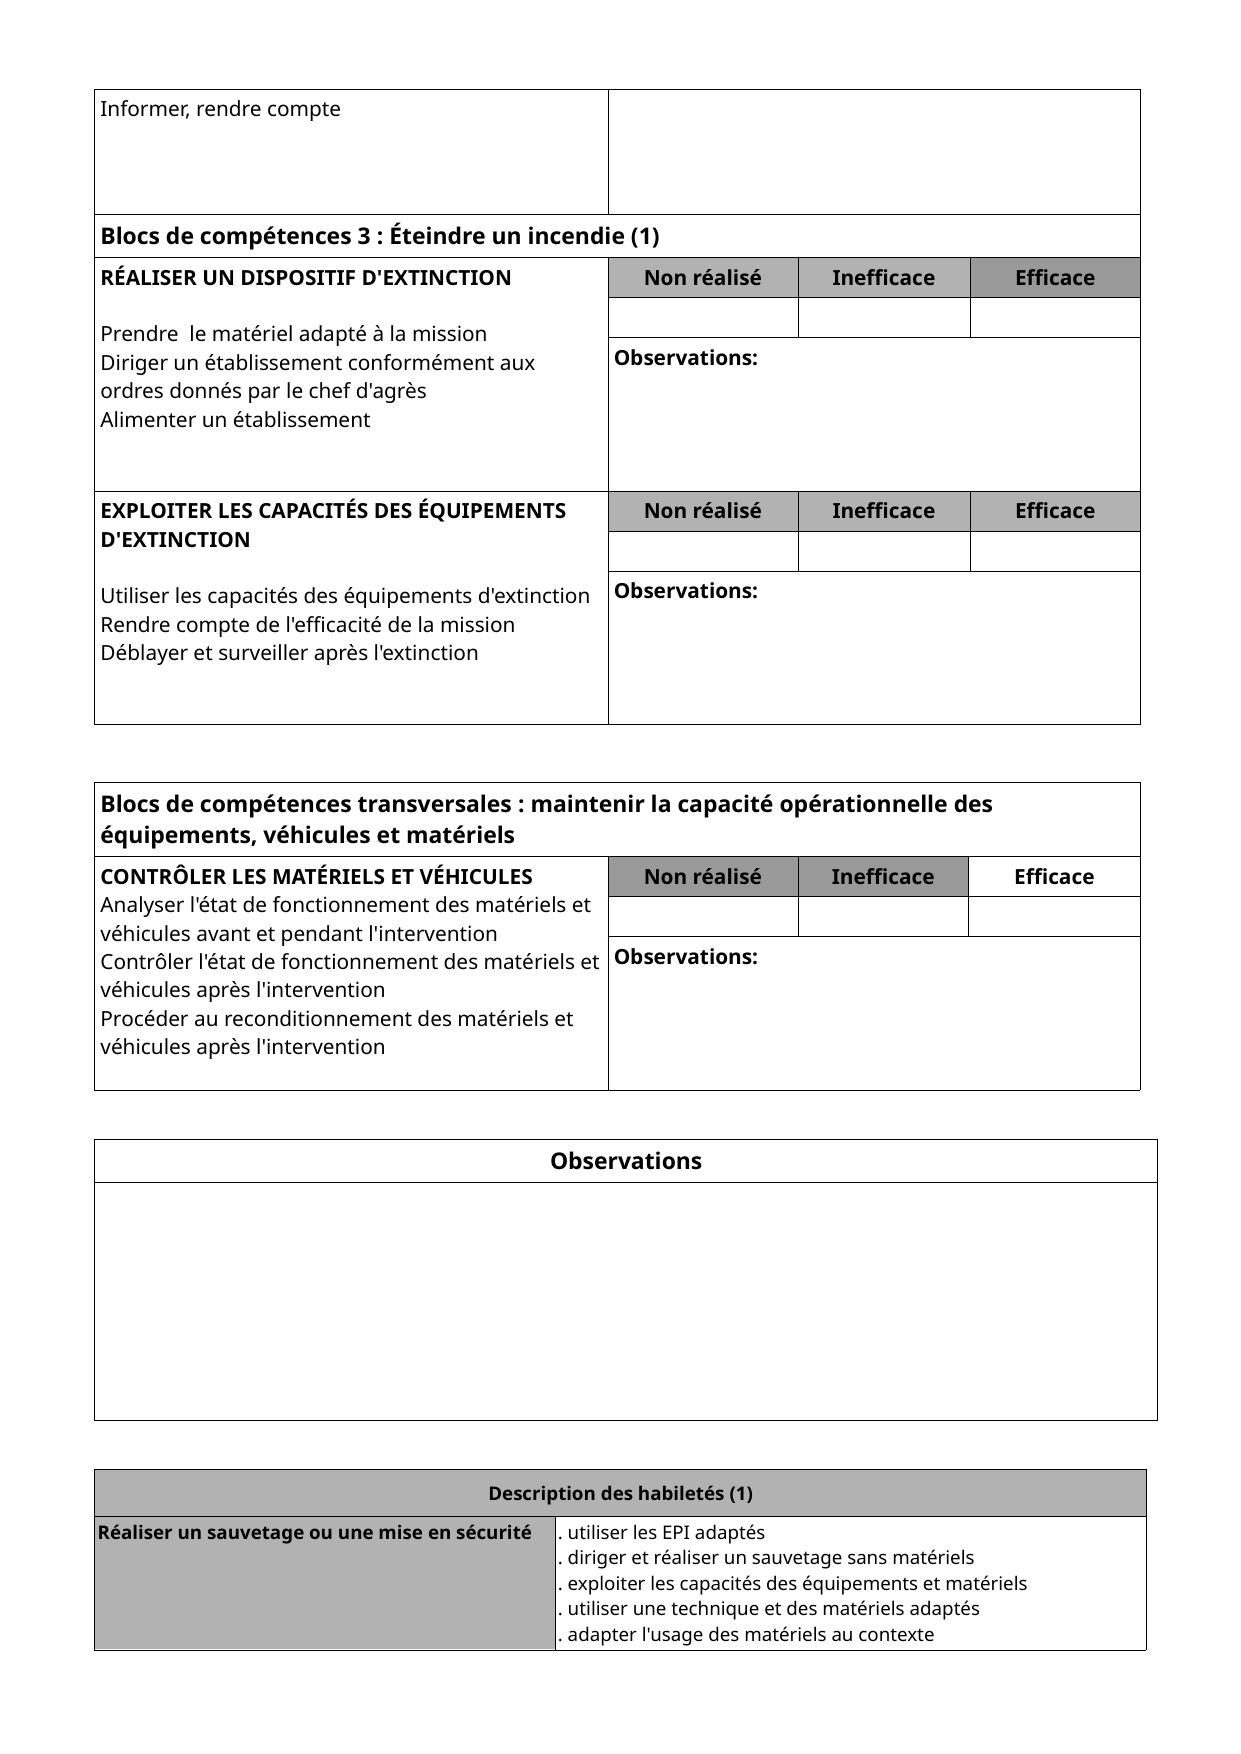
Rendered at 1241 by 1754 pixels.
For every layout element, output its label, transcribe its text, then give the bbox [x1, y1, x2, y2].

table_cell [969, 897, 1140, 936]
table_header Non réalisé [609, 258, 798, 297]
table_header Observations [95, 1140, 1157, 1182]
table_cell Efficace [971, 492, 1140, 531]
table_header Efficace [971, 258, 1140, 297]
table_cell CONTRÔLER LES MATÉRIELS ET VÉHICULES Analyser l'état de fonctionnement des matériels et véhicules avant et pendant l'intervention Contrôler l'état de fonctionnement des matériels et véhicules après l'intervention Procéder au reconditionnement des matériels et véhicules après l'intervention [95, 857, 608, 1090]
table_cell Blocs de compétences 3 : Éteindre un incendie (1) [95, 215, 1140, 257]
table_header Blocs de compétences transversales : maintenir la capacité opérationnelle des équipements, véhicules et matériels [95, 783, 1140, 856]
table_cell Inefficace [799, 492, 970, 531]
table_cell Observations: [609, 572, 1140, 724]
table_cell EXPLOITER LES CAPACITÉS DES ÉQUIPEMENTS D'EXTINCTION Utiliser les capacités des équipements d'extinction Rendre compte de l'efficacité de la mission Déblayer et surveiller après l'extinction [95, 492, 608, 724]
table_cell [609, 298, 798, 337]
table_cell Non réalisé [609, 857, 798, 896]
table_cell [971, 298, 1140, 337]
table_cell [609, 532, 798, 571]
table_cell Réaliser un sauvetage ou une mise en sécurité [95, 1517, 555, 1649]
table_cell [971, 532, 1140, 571]
table_cell Non réalisé [609, 492, 798, 531]
table_header Description des habiletés (1) [95, 1470, 1146, 1516]
table_cell [799, 897, 968, 936]
table_header Informer, rendre compte [95, 90, 608, 214]
table_header RÉALISER UN DISPOSITIF D'EXTINCTION Prendre le matériel adapté à la mission Diriger un établissement conformément aux ordres donnés par le chef d'agrès Alimenter un établissement [95, 258, 608, 491]
table_cell Inefficace [799, 857, 968, 896]
table_cell Observations: [609, 937, 1140, 1090]
table_cell Observations: [609, 338, 1140, 491]
table_header Inefficace [799, 258, 970, 297]
table_cell [95, 1183, 1157, 1420]
table_cell . utiliser les EPI adaptés . diriger et réaliser un sauvetage sans matériels . exploiter les capacités des équipements et matériels . utiliser une technique et des matériels adaptés . adapter l'usage des matériels au contexte [556, 1517, 1146, 1649]
table_cell [609, 90, 1140, 214]
table_cell Efficace [969, 857, 1140, 896]
table_cell [799, 298, 970, 337]
table_cell [609, 897, 798, 936]
table_cell [799, 532, 970, 571]
